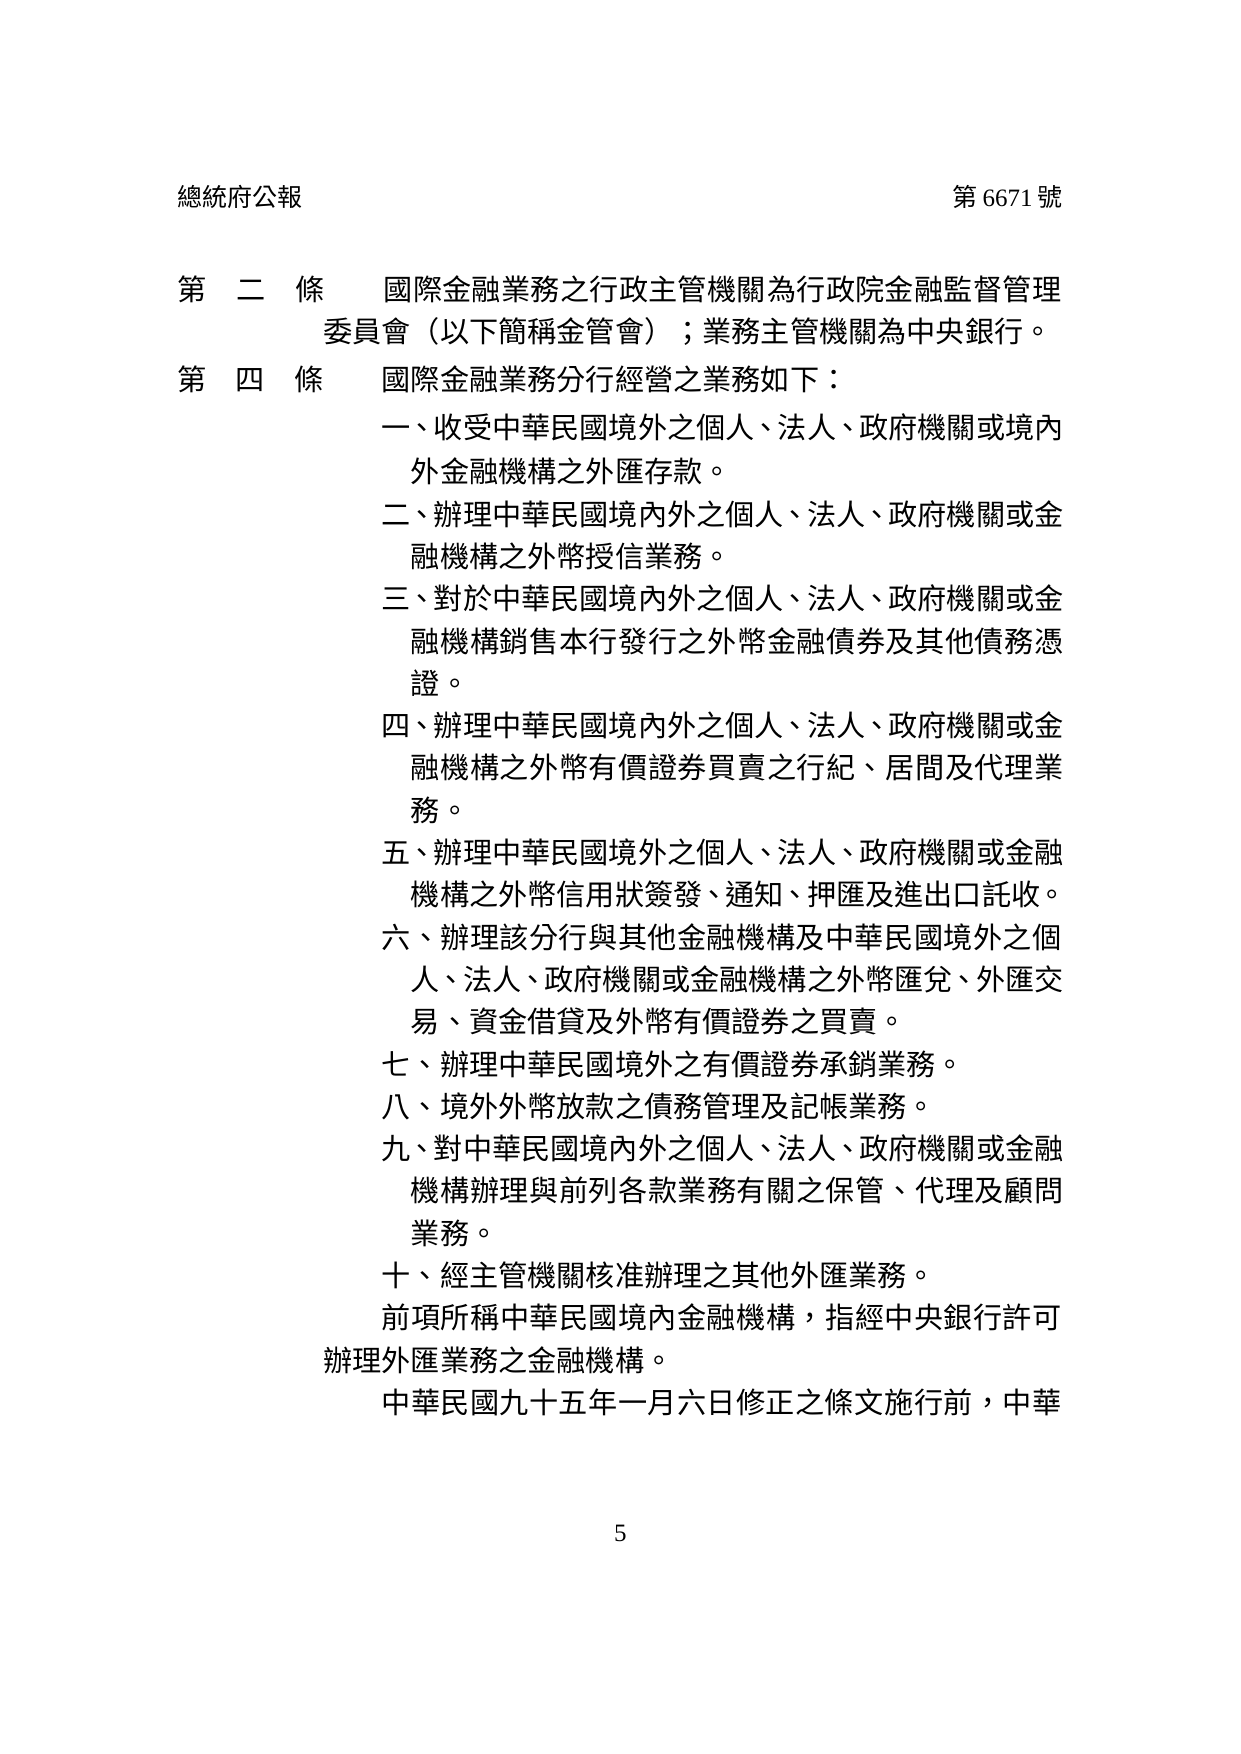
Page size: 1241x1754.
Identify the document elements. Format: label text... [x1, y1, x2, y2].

text 七、辦理中華民國境外之有價證券承銷業務。 [381, 1041, 1063, 1083]
text 一、收受中華民國境外之個人、法人、政府機關或境內外金融機構之外匯存款。 [381, 404, 1063, 491]
text 第 二 條 國際金融業務之行政主管機關為行政院金融監督管理委員會（以下簡稱金管會）；業務主管機關為中央銀行。 [177, 266, 1063, 351]
text 五、辦理中華民國境外之個人、法人、政府機關或金融機構之外幣信用狀簽發、通知、押匯及進出口託收。 [381, 830, 1063, 914]
text 第 四 條 國際金融業務分行經營之業務如下： [177, 356, 1063, 399]
text 九、對中華民國境內外之個人、法人、政府機關或金融機構辦理與前列各款業務有關之保管、代理及顧問業務。 [381, 1126, 1063, 1253]
text 二、辦理中華民國境內外之個人、法人、政府機關或金融機構之外幣授信業務。 [381, 491, 1063, 576]
text 十、經主管機關核准辦理之其他外匯業務。 [381, 1253, 1063, 1295]
text 四、辦理中華民國境內外之個人、法人、政府機關或金融機構之外幣有價證券買賣之行紀、居間及代理業務。 [381, 703, 1063, 830]
text 前項所稱中華民國境內金融機構，指經中央銀行許可辦理外匯業務之金融機構。 [323, 1295, 1063, 1379]
text 六、辦理該分行與其他金融機構及中華民國境外之個人、法人、政府機關或金融機構之外幣匯兌、外匯交易、資金借貸及外幣有價證券之買賣。 [381, 914, 1063, 1041]
text 中華民國九十五年一月六日修正之條文施行前，中華 [323, 1379, 1063, 1422]
text 三、對於中華民國境內外之個人、法人、政府機關或金融機構銷售本行發行之外幣金融債券及其他債務憑證。 [381, 576, 1063, 703]
text 八、境外外幣放款之債務管理及記帳業務。 [381, 1083, 1063, 1126]
